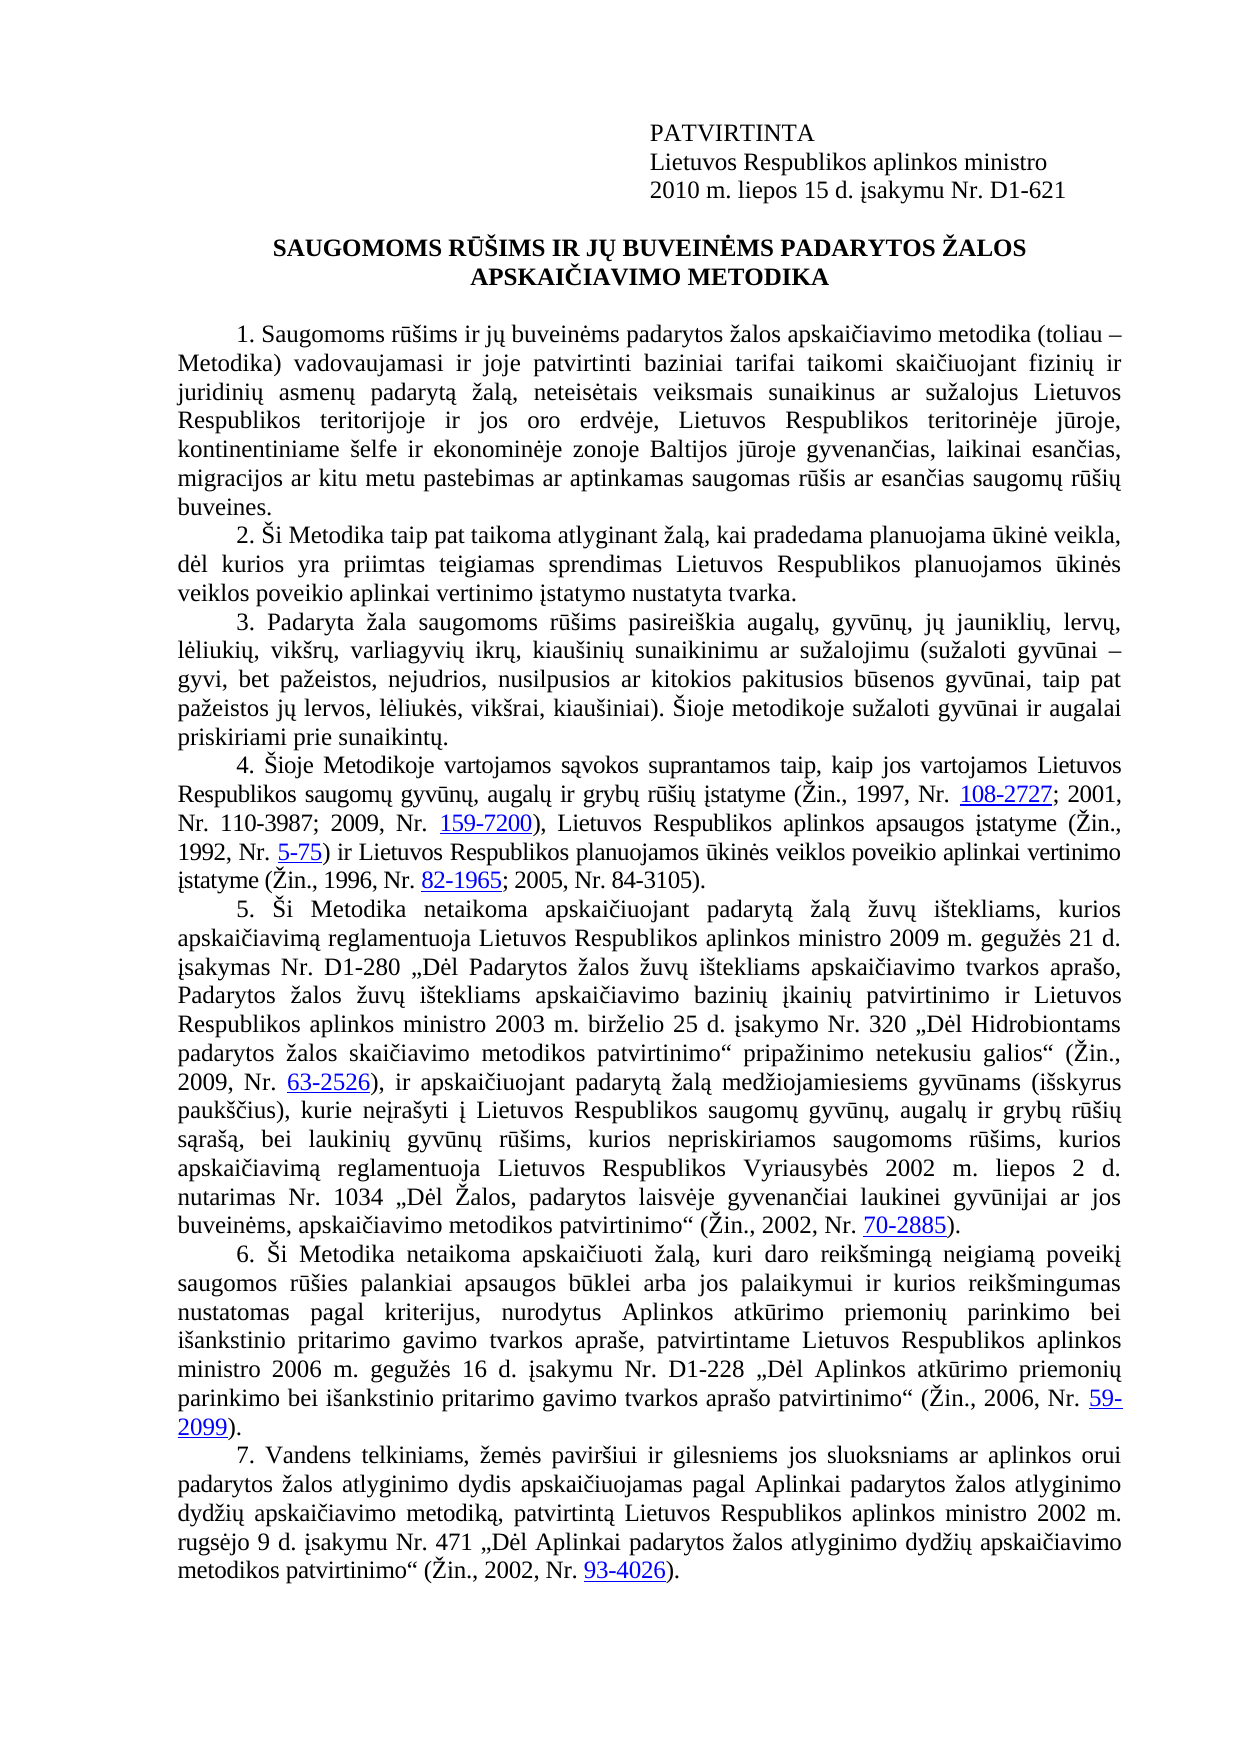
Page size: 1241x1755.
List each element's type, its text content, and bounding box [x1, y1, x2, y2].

text 2. Ši Metodika taip pat taikoma atlyginant žalą, kai pradedama planuojama ūkinė veikla, dėl kurios yra priimtas teigiamas sprendimas Lietuvos Respublikos planuojamos ūkinės veiklos poveikio aplinkai vertinimo įstatymo nustatyta tvarka. [177, 521, 1122, 607]
text 2010 m. liepos 15 d. įsakymu Nr. D1-621 [649, 176, 1122, 204]
text 6. Ši Metodika netaikoma apskaičiuoti žalą, kuri daro reikšmingą neigiamą poveikį saugomos rūšies palankiai apsaugos būklei arba jos palaikymui ir kurios reikšmingumas nustatomas pagal kriterijus, nurodytus Aplinkos atkūrimo priemonių parinkimo bei išankstinio pritarimo gavimo tvarkos apraše, patvirtintame Lietuvos Respublikos aplinkos ministro 2006 m. gegužės 16 d. įsakymu Nr. D1-228 „Dėl Aplinkos atkūrimo priemonių parinkimo bei išankstinio pritarimo gavimo tvarkos aprašo patvirtinimo“ (Žin., 2006, Nr. 59-2099). [177, 1239, 1122, 1441]
text 3. Padaryta žala saugomoms rūšims pasireiškia augalų, gyvūnų, jų jauniklių, lervų, lėliukių, vikšrų, varliagyvių ikrų, kiaušinių sunaikinimu ar sužalojimu (sužaloti gyvūnai – gyvi, bet pažeistos, nejudrios, nusilpusios ar kitokios pakitusios būsenos gyvūnai, taip pat pažeistos jų lervos, lėliukės, vikšrai, kiaušiniai). Šioje metodikoje sužaloti gyvūnai ir augalai priskiriami prie sunaikintų. [177, 607, 1122, 751]
text 1. Saugomoms rūšims ir jų buveinėms padarytos žalos apskaičiavimo metodika (toliau – Metodika) vadovaujamasi ir joje patvirtinti baziniai tarifai taikomi skaičiuojant fizinių ir juridinių asmenų padarytą žalą, neteisėtais veiksmais sunaikinus ar sužalojus Lietuvos Respublikos teritorijoje ir jos oro erdvėje, Lietuvos Respublikos teritorinėje jūroje, kontinentiniame šelfe ir ekonominėje zonoje Baltijos jūroje gyvenančias, laikinai esančias, migracijos ar kitu metu pastebimas ar aptinkamas saugomas rūšis ar esančias saugomų rūšių buveines. [177, 319, 1122, 521]
text 7. Vandens telkiniams, žemės paviršiui ir gilesniems jos sluoksniams ar aplinkos orui padarytos žalos atlyginimo dydis apskaičiuojamas pagal Aplinkai padarytos žalos atlyginimo dydžių apskaičiavimo metodiką, patvirtintą Lietuvos Respublikos aplinkos ministro 2002 m. rugsėjo 9 d. įsakymu Nr. 471 „Dėl Aplinkai padarytos žalos atlyginimo dydžių apskaičiavimo metodikos patvirtinimo“ (Žin., 2002, Nr. 93-4026). [177, 1441, 1122, 1584]
text Lietuvos Respublikos aplinkos ministro [649, 147, 1122, 176]
text 5. Ši Metodika netaikoma apskaičiuojant padarytą žalą žuvų ištekliams, kurios apskaičiavimą reglamentuoja Lietuvos Respublikos aplinkos ministro 2009 m. gegužės 21 d. įsakymas Nr. D1-280 „Dėl Padarytos žalos žuvų ištekliams apskaičiavimo tvarkos aprašo, Padarytos žalos žuvų ištekliams apskaičiavimo bazinių įkainių patvirtinimo ir Lietuvos Respublikos aplinkos ministro 2003 m. birželio 25 d. įsakymo Nr. 320 „Dėl Hidrobiontams padarytos žalos skaičiavimo metodikos patvirtinimo“ pripažinimo netekusiu galios“ (Žin., 2009, Nr. 63-2526), ir apskaičiuojant padarytą žalą medžiojamiesiems gyvūnams (išskyrus paukščius), kurie neįrašyti į Lietuvos Respublikos saugomų gyvūnų, augalų ir grybų rūšių sąrašą, bei laukinių gyvūnų rūšims, kurios nepriskiriamos saugomoms rūšims, kurios apskaičiavimą reglamentuoja Lietuvos Respublikos Vyriausybės 2002 m. liepos 2 d. nutarimas Nr. 1034 „Dėl Žalos, padarytos laisvėje gyvenančiai laukinei gyvūnijai ar jos buveinėms, apskaičiavimo metodikos patvirtinimo“ (Žin., 2002, Nr. 70-2885). [177, 894, 1122, 1239]
text PATVIRTINTA [649, 118, 1122, 147]
text 4. Šioje Metodikoje vartojamos sąvokos suprantamos taip, kaip jos vartojamos Lietuvos Respublikos saugomų gyvūnų, augalų ir grybų rūšių įstatyme (Žin., 1997, Nr. 108-2727; 2001, Nr. 110-3987; 2009, Nr. 159-7200), Lietuvos Respublikos aplinkos apsaugos įstatyme (Žin., 1992, Nr. 5-75) ir Lietuvos Respublikos planuojamos ūkinės veiklos poveikio aplinkai vertinimo įstatyme (Žin., 1996, Nr. 82-1965; 2005, Nr. 84-3105). [177, 751, 1122, 894]
text SAUGOMOMS RŪŠIMS IR JŲ BUVEINĖMS PADARYTOS ŽALOS APSKAIČIAVIMO METODIKA [177, 233, 1122, 291]
